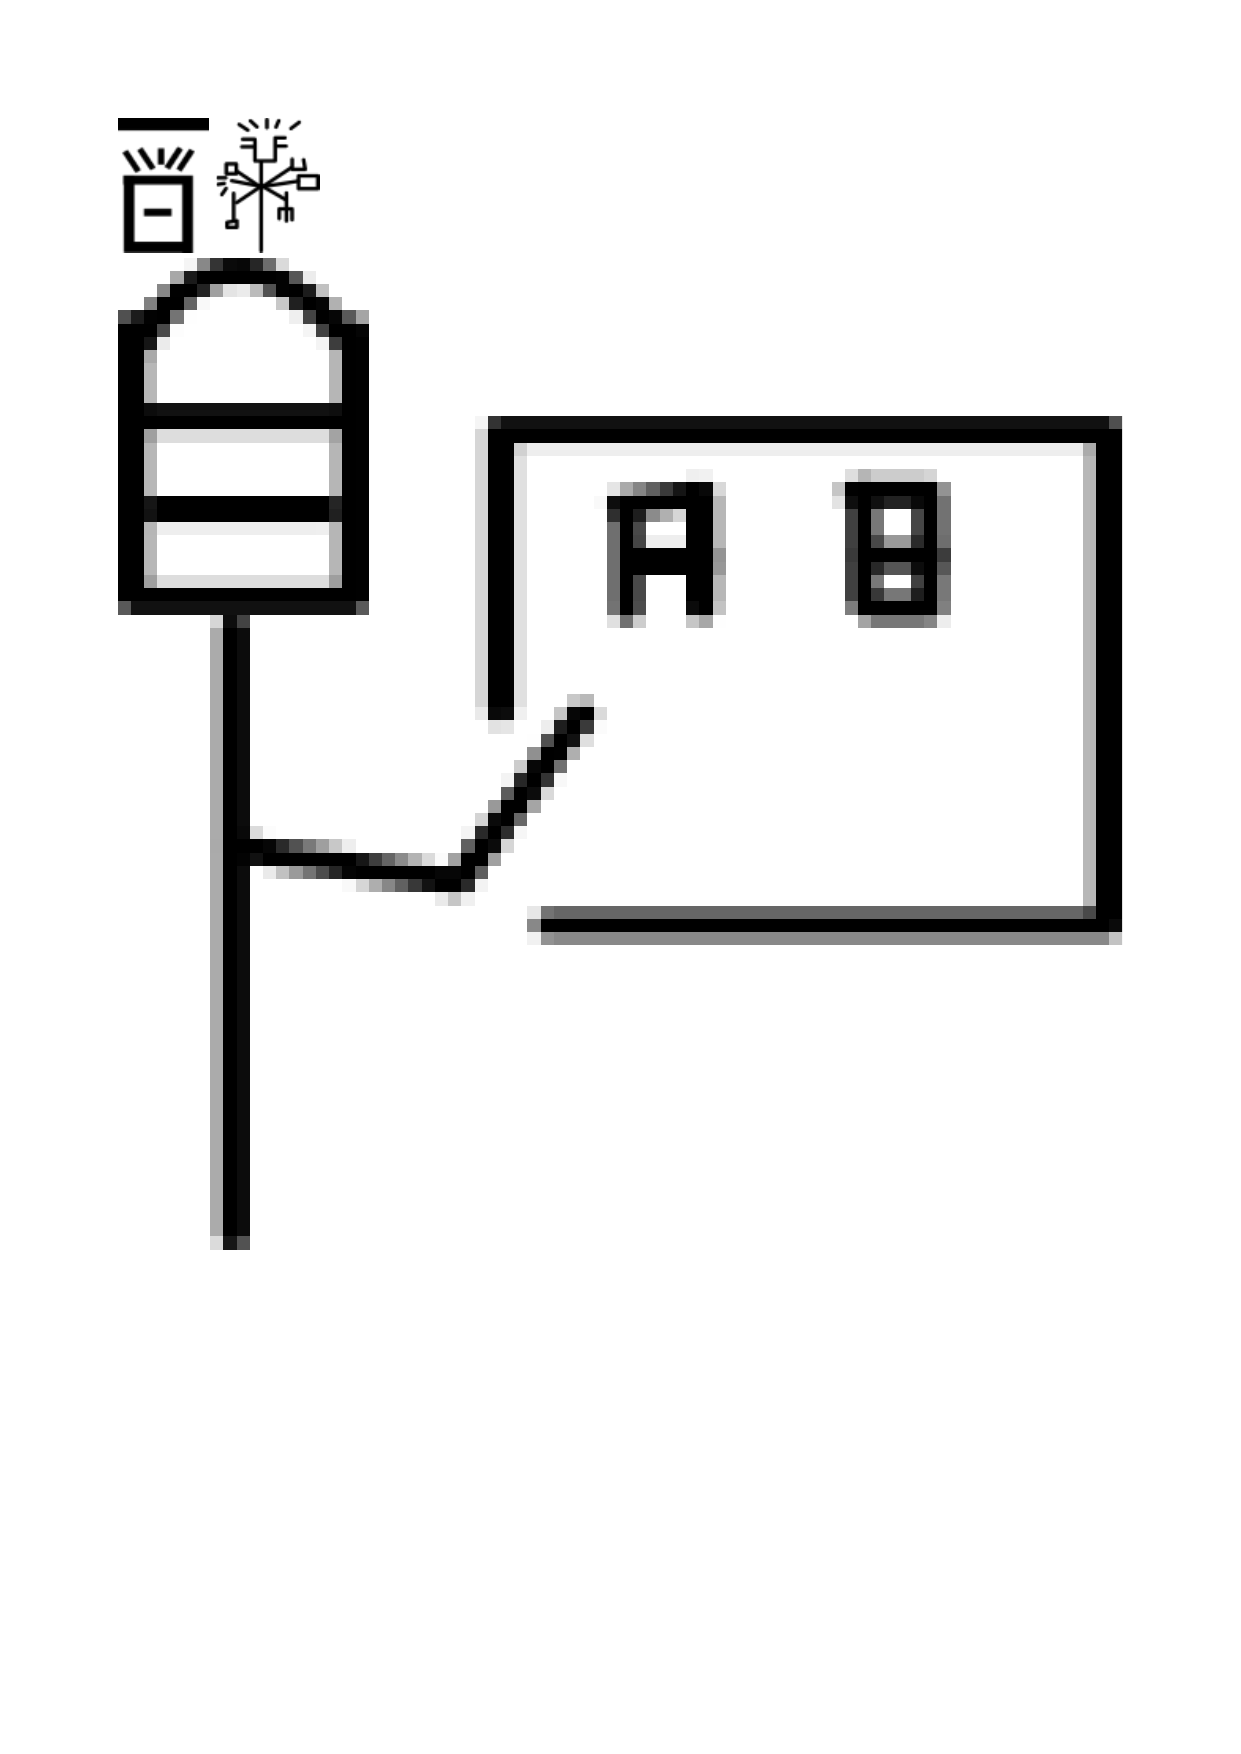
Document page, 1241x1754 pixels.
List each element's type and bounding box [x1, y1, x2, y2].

picture [216, 118, 320, 253]
picture [118, 258, 1123, 1250]
picture [118, 118, 209, 253]
